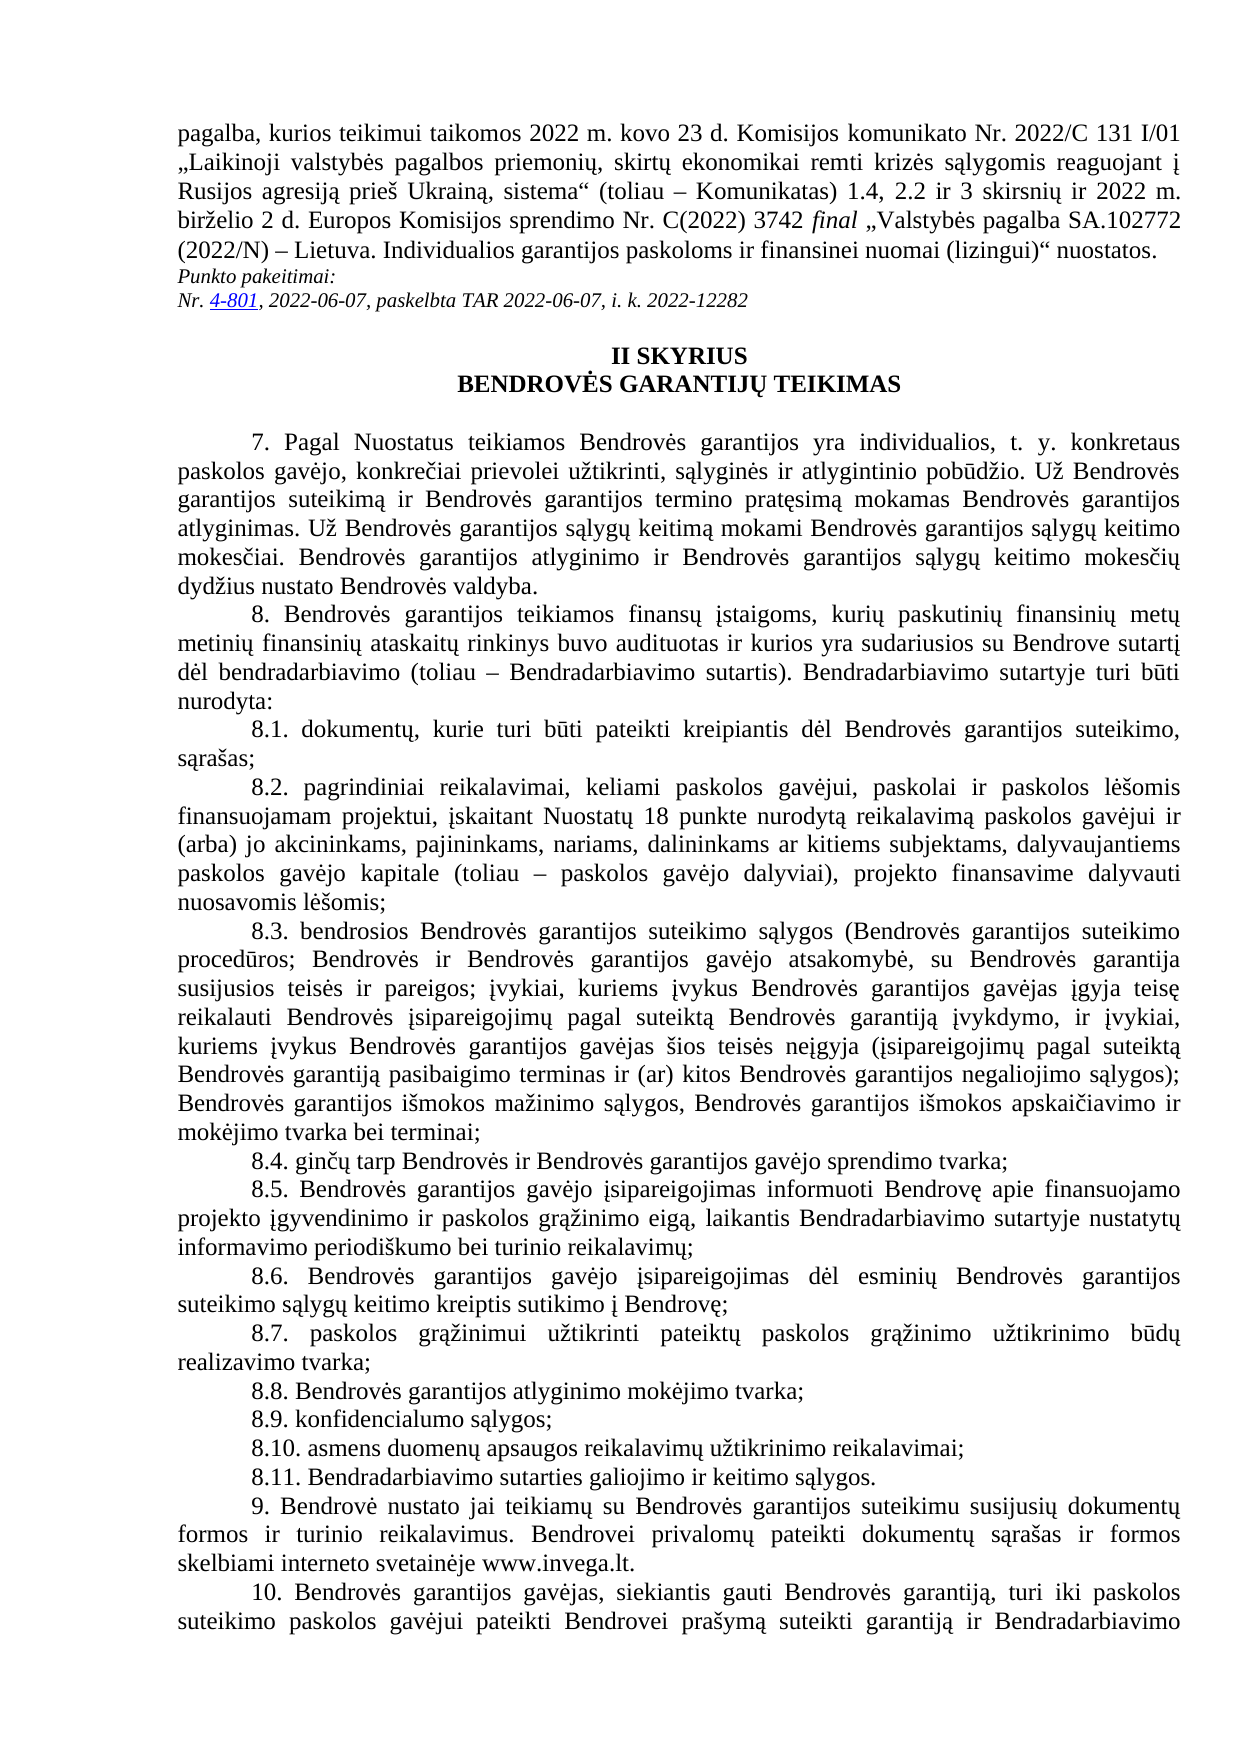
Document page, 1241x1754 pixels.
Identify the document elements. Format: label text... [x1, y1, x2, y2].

text 8.1. dokumentų, kurie turi būti pateikti kreipiantis dėl Bendrovės garantijos suteikimo, sąrašas; [177, 714, 1181, 772]
text 8.8. Bendrovės garantijos atlyginimo mokėjimo tvarka; [177, 1376, 1181, 1404]
text 8.9. konfidencialumo sąlygos; [177, 1404, 1181, 1433]
text Punkto pakeitimai: [177, 264, 1181, 288]
text 8. Bendrovės garantijos teikiamos finansų įstaigoms, kurių paskutinių finansinių metų metinių finansinių ataskaitų rinkinys buvo audituotas ir kurios yra sudariusios su Bendrove sutartį dėl bendradarbiavimo (toliau – Bendradarbiavimo sutartis). Bendradarbiavimo sutartyje turi būti nurodyta: [177, 599, 1181, 714]
text 8.11. Bendradarbiavimo sutarties galiojimo ir keitimo sąlygos. [177, 1462, 1181, 1491]
text 8.7. paskolos grąžinimui užtikrinti pateiktų paskolos grąžinimo užtikrinimo būdų realizavimo tvarka; [177, 1318, 1181, 1376]
text 7. Pagal Nuostatus teikiamos Bendrovės garantijos yra individualios, t. y. konkretaus paskolos gavėjo, konkrečiai prievolei užtikrinti, sąlyginės ir atlygintinio pobūdžio. Už Bendrovės garantijos suteikimą ir Bendrovės garantijos termino pratęsimą mokamas Bendrovės garantijos atlyginimas. Už Bendrovės garantijos sąlygų keitimą mokami Bendrovės garantijos sąlygų keitimo mokesčiai. Bendrovės garantijos atlyginimo ir Bendrovės garantijos sąlygų keitimo mokesčių dydžius nustato Bendrovės valdyba. [177, 427, 1181, 599]
text 8.3. bendrosios Bendrovės garantijos suteikimo sąlygos (Bendrovės garantijos suteikimo procedūros; Bendrovės ir Bendrovės garantijos gavėjo atsakomybė, su Bendrovės garantija susijusios teisės ir pareigos; įvykiai, kuriems įvykus Bendrovės garantijos gavėjas įgyja teisę reikalauti Bendrovės įsipareigojimų pagal suteiktą Bendrovės garantiją įvykdymo, ir įvykiai, kuriems įvykus Bendrovės garantijos gavėjas šios teisės neįgyja (įsipareigojimų pagal suteiktą Bendrovės garantiją pasibaigimo terminas ir (ar) kitos Bendrovės garantijos negaliojimo sąlygos); Bendrovės garantijos išmokos mažinimo sąlygos, Bendrovės garantijos išmokos apskaičiavimo ir mokėjimo tvarka bei terminai; [177, 916, 1181, 1146]
text 8.10. asmens duomenų apsaugos reikalavimų užtikrinimo reikalavimai; [177, 1433, 1181, 1462]
text 8.4. ginčų tarp Bendrovės ir Bendrovės garantijos gavėjo sprendimo tvarka; [177, 1146, 1181, 1174]
text Nr. 4-801, 2022-06-07, paskelbta TAR 2022-06-07, i. k. 2022-12282 [177, 288, 1181, 312]
text II SKYRIUS [177, 341, 1181, 369]
text 9. Bendrovė nustato jai teikiamų su Bendrovės garantijos suteikimu susijusių dokumentų formos ir turinio reikalavimus. Bendrovei privalomų pateikti dokumentų sąrašas ir formos skelbiami interneto svetainėje www.invega.lt. [177, 1491, 1181, 1577]
text 8.6. Bendrovės garantijos gavėjo įsipareigojimas dėl esminių Bendrovės garantijos suteikimo sąlygų keitimo kreiptis sutikimo į Bendrovę; [177, 1261, 1181, 1318]
text 10. Bendrovės garantijos gavėjas, siekiantis gauti Bendrovės garantiją, turi iki paskolos suteikimo paskolos gavėjui pateikti Bendrovei prašymą suteikti garantiją ir Bendradarbiavimo [177, 1577, 1181, 1634]
text 8.5. Bendrovės garantijos gavėjo įsipareigojimas informuoti Bendrovę apie finansuojamo projekto įgyvendinimo ir paskolos grąžinimo eigą, laikantis Bendradarbiavimo sutartyje nustatytų informavimo periodiškumo bei turinio reikalavimų; [177, 1174, 1181, 1261]
text 8.2. pagrindiniai reikalavimai, keliami paskolos gavėjui, paskolai ir paskolos lėšomis finansuojamam projektui, įskaitant Nuostatų 18 punkte nurodytą reikalavimą paskolos gavėjui ir (arba) jo akcininkams, pajininkams, nariams, dalininkams ar kitiems subjektams, dalyvaujantiems paskolos gavėjo kapitale (toliau – paskolos gavėjo dalyviai), projekto finansavime dalyvauti nuosavomis lėšomis; [177, 772, 1181, 916]
text BENDROVĖS GARANTIJŲ TEIKIMAS [177, 369, 1181, 398]
text pagalba, kurios teikimui taikomos 2022 m. kovo 23 d. Komisijos komunikato Nr. 2022/C 131 I/01 „Laikinoji valstybės pagalbos priemonių, skirtų ekonomikai remti krizės sąlygomis reaguojant į Rusijos agresiją prieš Ukrainą, sistema“ (toliau – Komunikatas) 1.4, 2.2 ir 3 skirsnių ir 2022 m. birželio 2 d. Europos Komisijos sprendimo Nr. C(2022) 3742 final „Valstybės pagalba SA.102772 (2022/N) – Lietuva. Individualios garantijos paskoloms ir finansinei nuomai (lizingui)“ nuostatos. [177, 118, 1181, 264]
